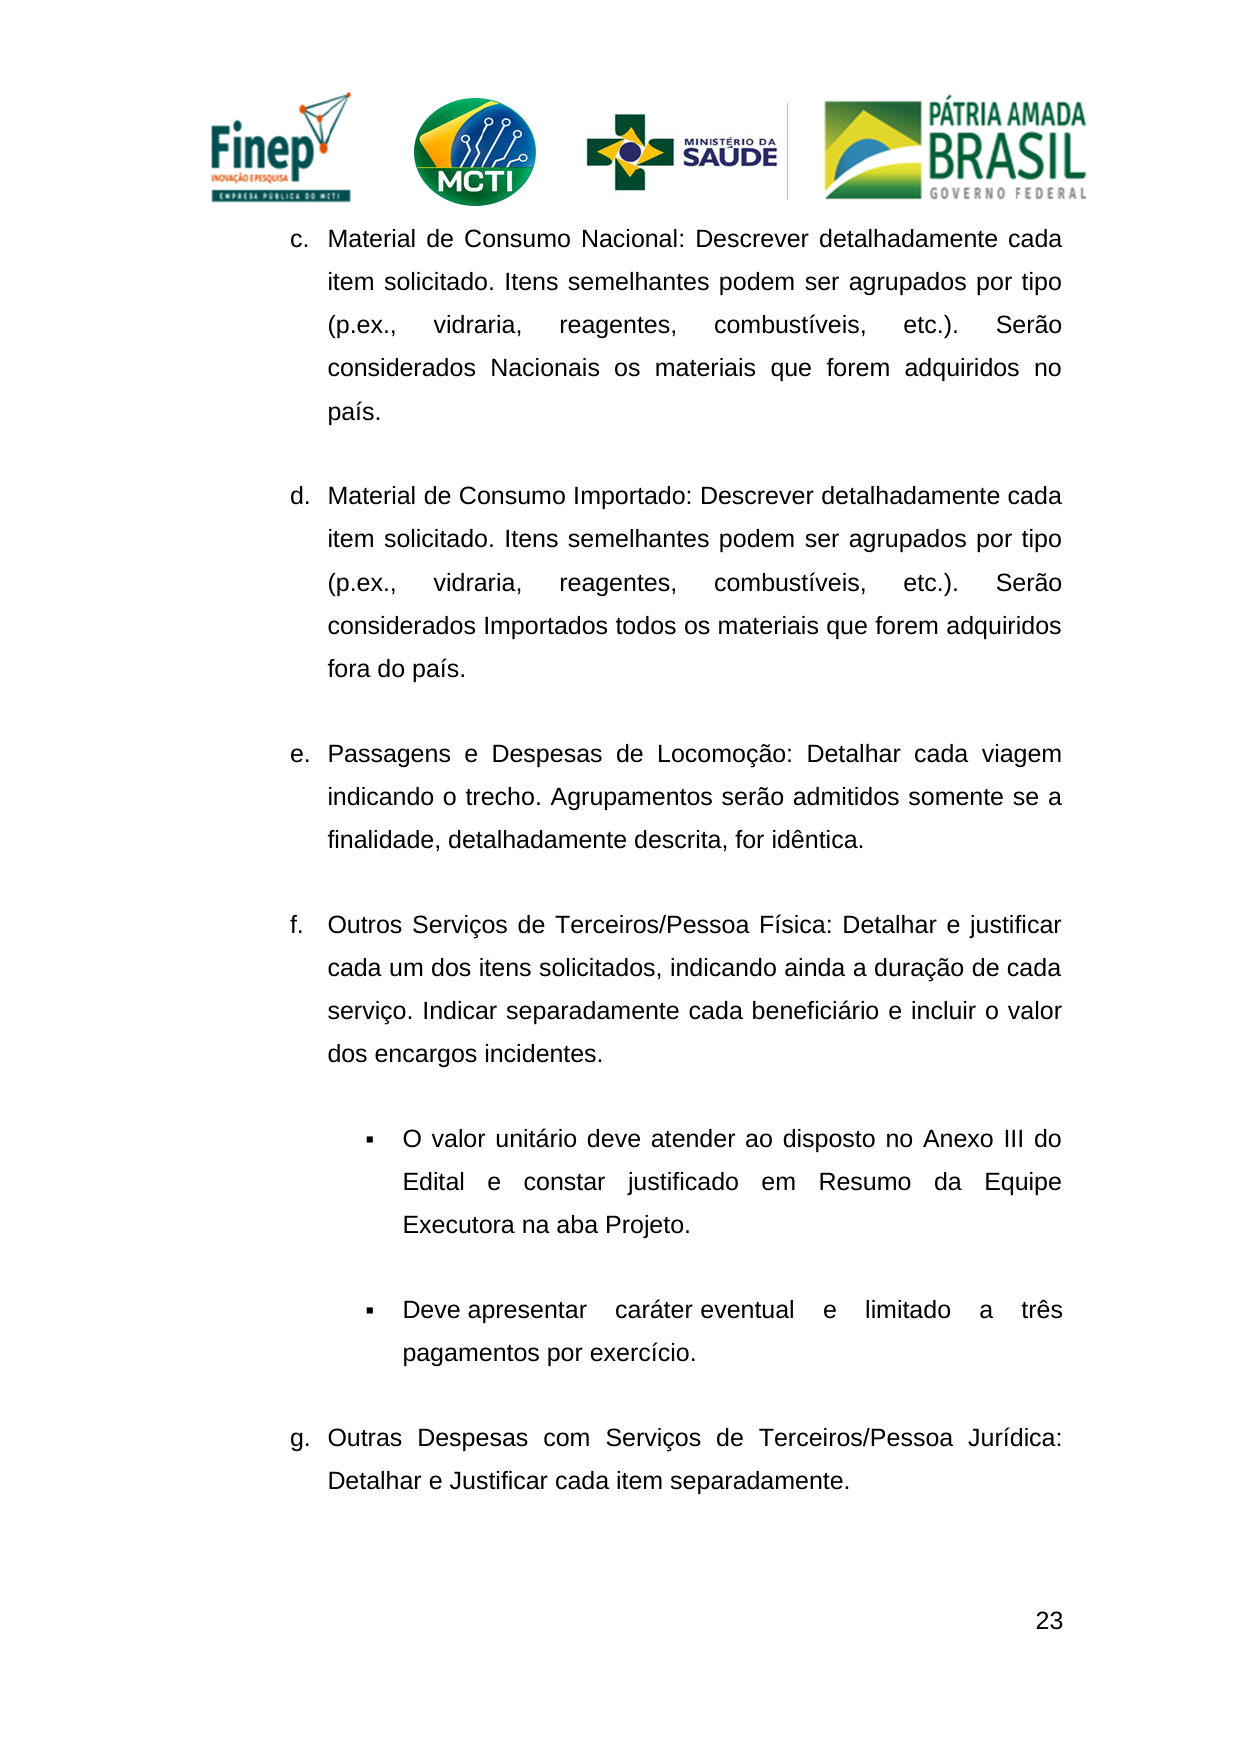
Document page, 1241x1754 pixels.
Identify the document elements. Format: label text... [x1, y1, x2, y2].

list Outros Serviços de Terceiros/Pessoa Física: Detalhar e justificar cada um dos itens solicitados, indicando ainda a duração de cada serviço. Indicar separadamente cada beneficiário e incluir o valor dos encargos incidentes. [290, 910, 1063, 1068]
list O valor unitário deve atender ao disposto no Anexo III do Edital e constar justificado em Resumo da Equipe Executora na aba Projeto. [365, 1124, 1063, 1239]
list Deve apresentar caráter eventual e limitado a três pagamentos por exercício. [365, 1295, 1063, 1367]
list Material de Consumo Nacional: Descrever detalhadamente cada item solicitado. Itens semelhantes podem ser agrupados por tipo (p.ex., vidraria, reagentes, combustíveis, etc.). Serão considerados Nacionais os materiais que forem adquiridos no país. [290, 224, 1063, 425]
list Outras Despesas com Serviços de Terceiros/Pessoa Jurídica: Detalhar e Justificar cada item separadamente. [290, 1423, 1063, 1495]
list Passagens e Despesas de Locomoção: Detalhar cada viagem indicando o trecho. Agrupamentos serão admitidos somente se a finalidade, detalhadamente descrita, for idêntica. [290, 739, 1063, 854]
list Material de Consumo Importado: Descrever detalhadamente cada item solicitado. Itens semelhantes podem ser agrupados por tipo (p.ex., vidraria, reagentes, combustíveis, etc.). Serão considerados Importados todos os materiais que forem adquiridos fora do país. [290, 481, 1063, 683]
